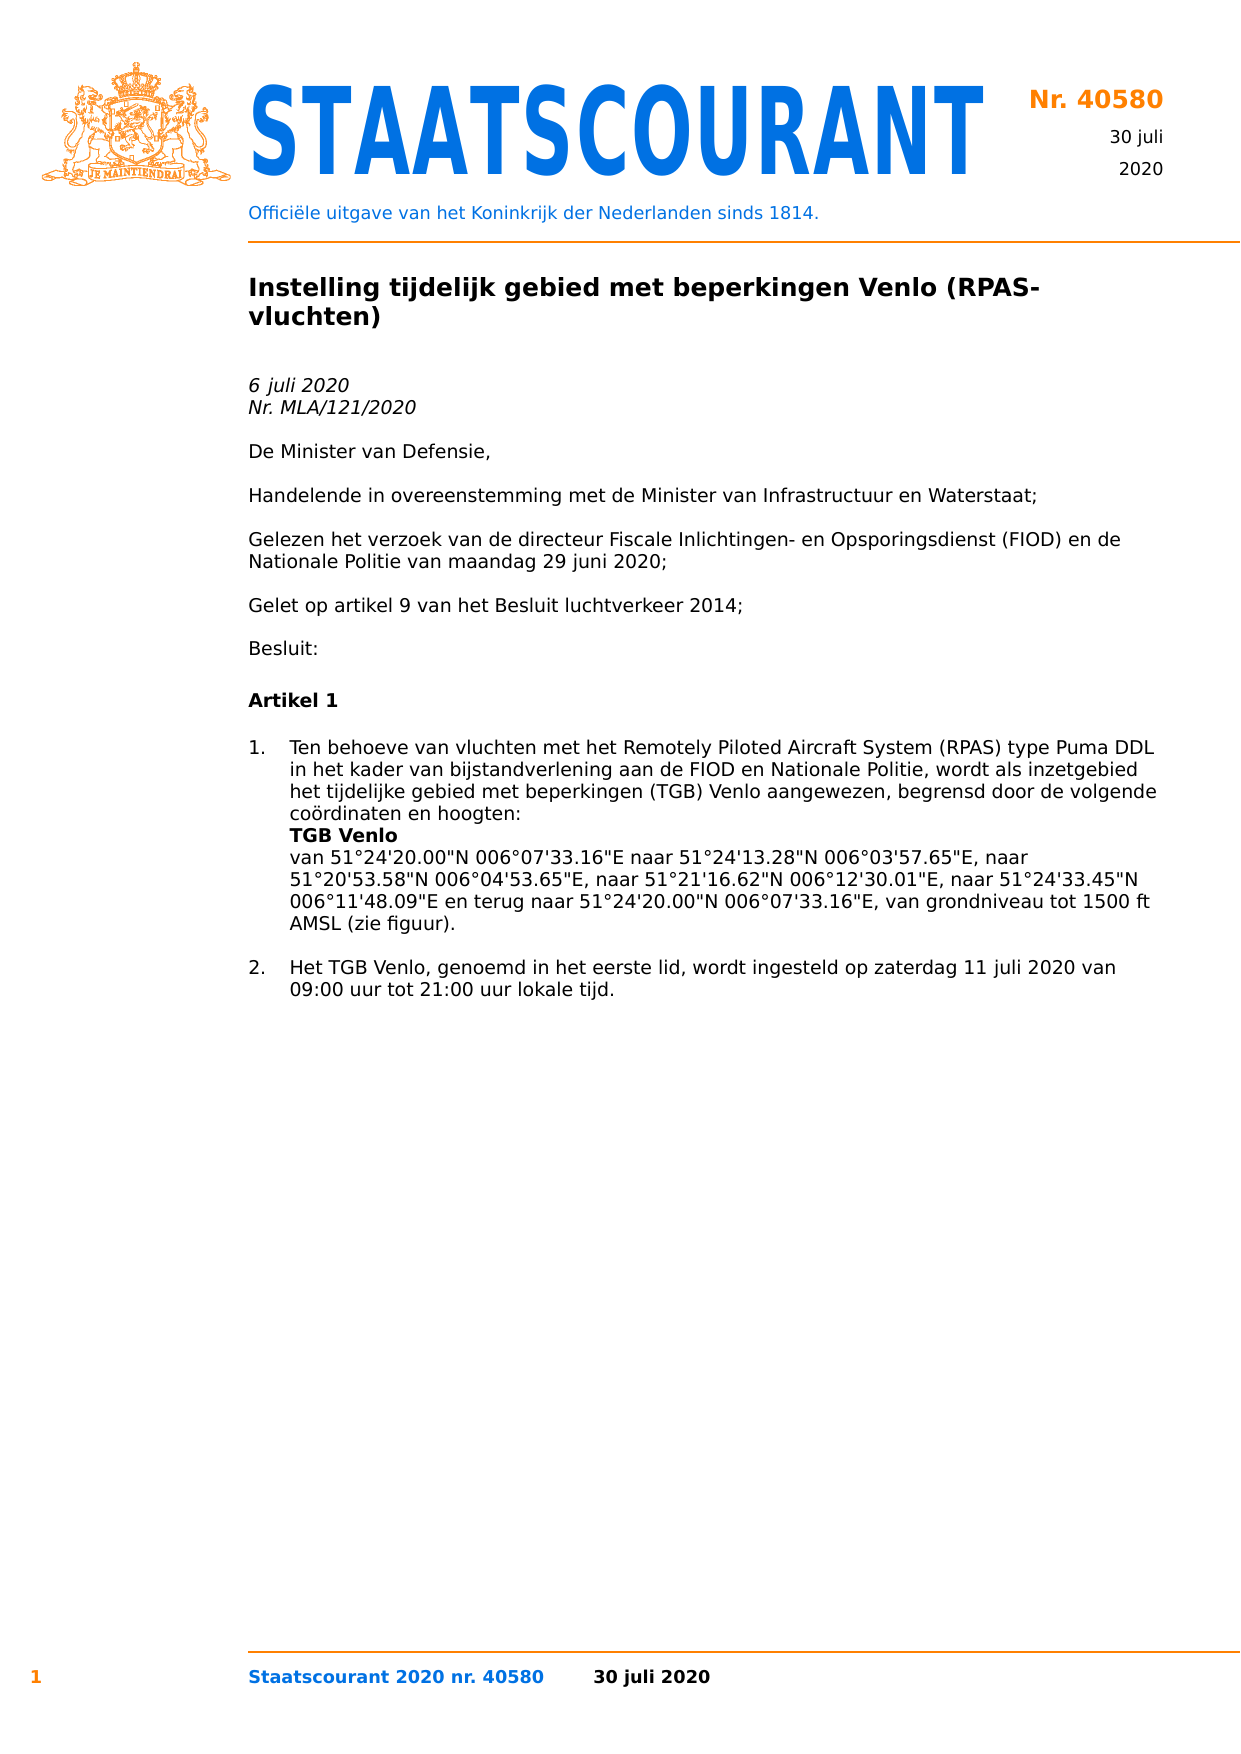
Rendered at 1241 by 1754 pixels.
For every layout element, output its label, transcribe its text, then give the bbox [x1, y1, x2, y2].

table_header Nr. 40580 [998, 62, 1240, 121]
table_cell 30 juli [998, 121, 1240, 153]
text TGB Venlo [289, 825, 1163, 847]
text 2. Het TGB Venlo, genoemd in het eerste lid, wordt ingesteld op zaterdag 11 juli 2020 van 09:00 uur tot 21:00 uur lokale tijd. [248, 957, 1163, 1001]
text Gelet op artikel 9 van het Besluit luchtverkeer 2014; [248, 594, 1163, 616]
text Nr. MLA/121/2020 [248, 397, 1163, 419]
table_cell 2020 [998, 153, 1240, 203]
table_header STAATSCOURANT [248, 62, 998, 203]
text 6 juli 2020 [248, 375, 1163, 397]
text Gelezen het verzoek van de directeur Fiscale Inlichtingen- en Opsporingsdienst (FIOD) en de Nationale Politie van maandag 29 juni 2020; [248, 529, 1163, 573]
subtitle Instelling tijdelijk gebied met beperkingen Venlo (RPAS-vluchten) [248, 273, 1163, 331]
text 1. Ten behoeve van vluchten met het Remotely Piloted Aircraft System (RPAS) type Puma DDL in het kader van bijstandverlening aan de FIOD en Nationale Politie, wordt als inzetgebied het tijdelijke gebied met beperkingen (TGB) Venlo aangewezen, begrensd door de volgende coördinaten en hoogten: [248, 737, 1163, 825]
table_cell Officiële uitgave van het Koninkrijk der Nederlanden sinds 1814. [248, 203, 1240, 241]
text van 51°24'20.00"N 006°07'33.16"E naar 51°24'13.28"N 006°03'57.65"E, naar 51°20'53.58"N 006°04'53.65"E, naar 51°21'16.62"N 006°12'30.01"E, naar 51°24'33.45"N 006°11'48.09"E en terug naar 51°24'20.00"N 006°07'33.16"E, van grondniveau tot 1500 ft AMSL (zie figuur). [289, 847, 1163, 935]
text Handelende in overeenstemming met de Minister van Infrastructuur en Waterstaat; [248, 485, 1163, 507]
text De Minister van Defensie, [248, 441, 1163, 463]
text Besluit: [248, 638, 1163, 660]
subtitle Artikel 1 [248, 690, 1163, 712]
picture [41, 62, 231, 186]
table_header [25, 62, 248, 241]
